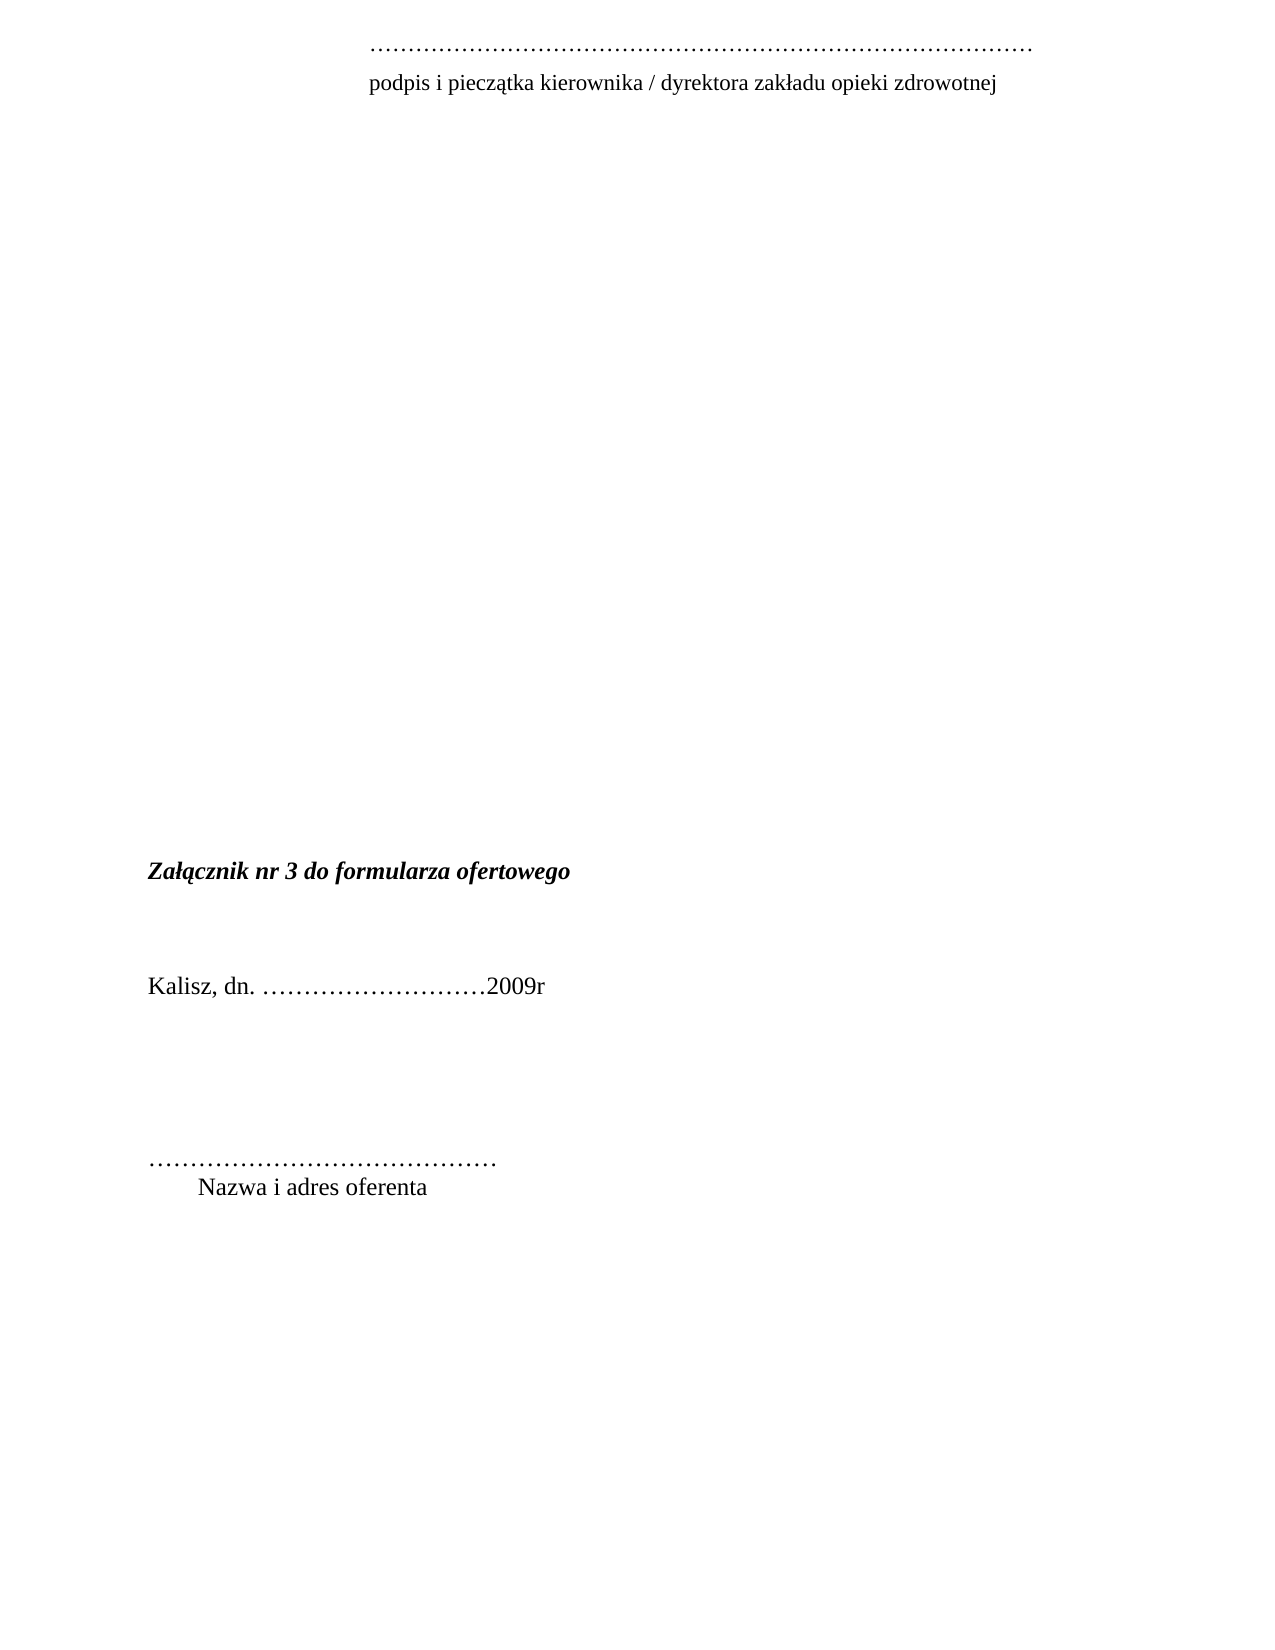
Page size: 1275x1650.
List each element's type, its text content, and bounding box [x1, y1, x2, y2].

text …………………………………………………………………………… [295, 29, 1127, 56]
text Nazwa i adres oferenta [148, 1172, 1127, 1201]
text Załącznik nr 3 do formularza ofertowego [148, 856, 1127, 885]
text …………………………………… [148, 1143, 1127, 1172]
text podpis i pieczątka kierownika / dyrektora zakładu opieki zdrowotnej [369, 69, 1127, 95]
text Kalisz, dn. ………………………2009r [148, 971, 1127, 1000]
